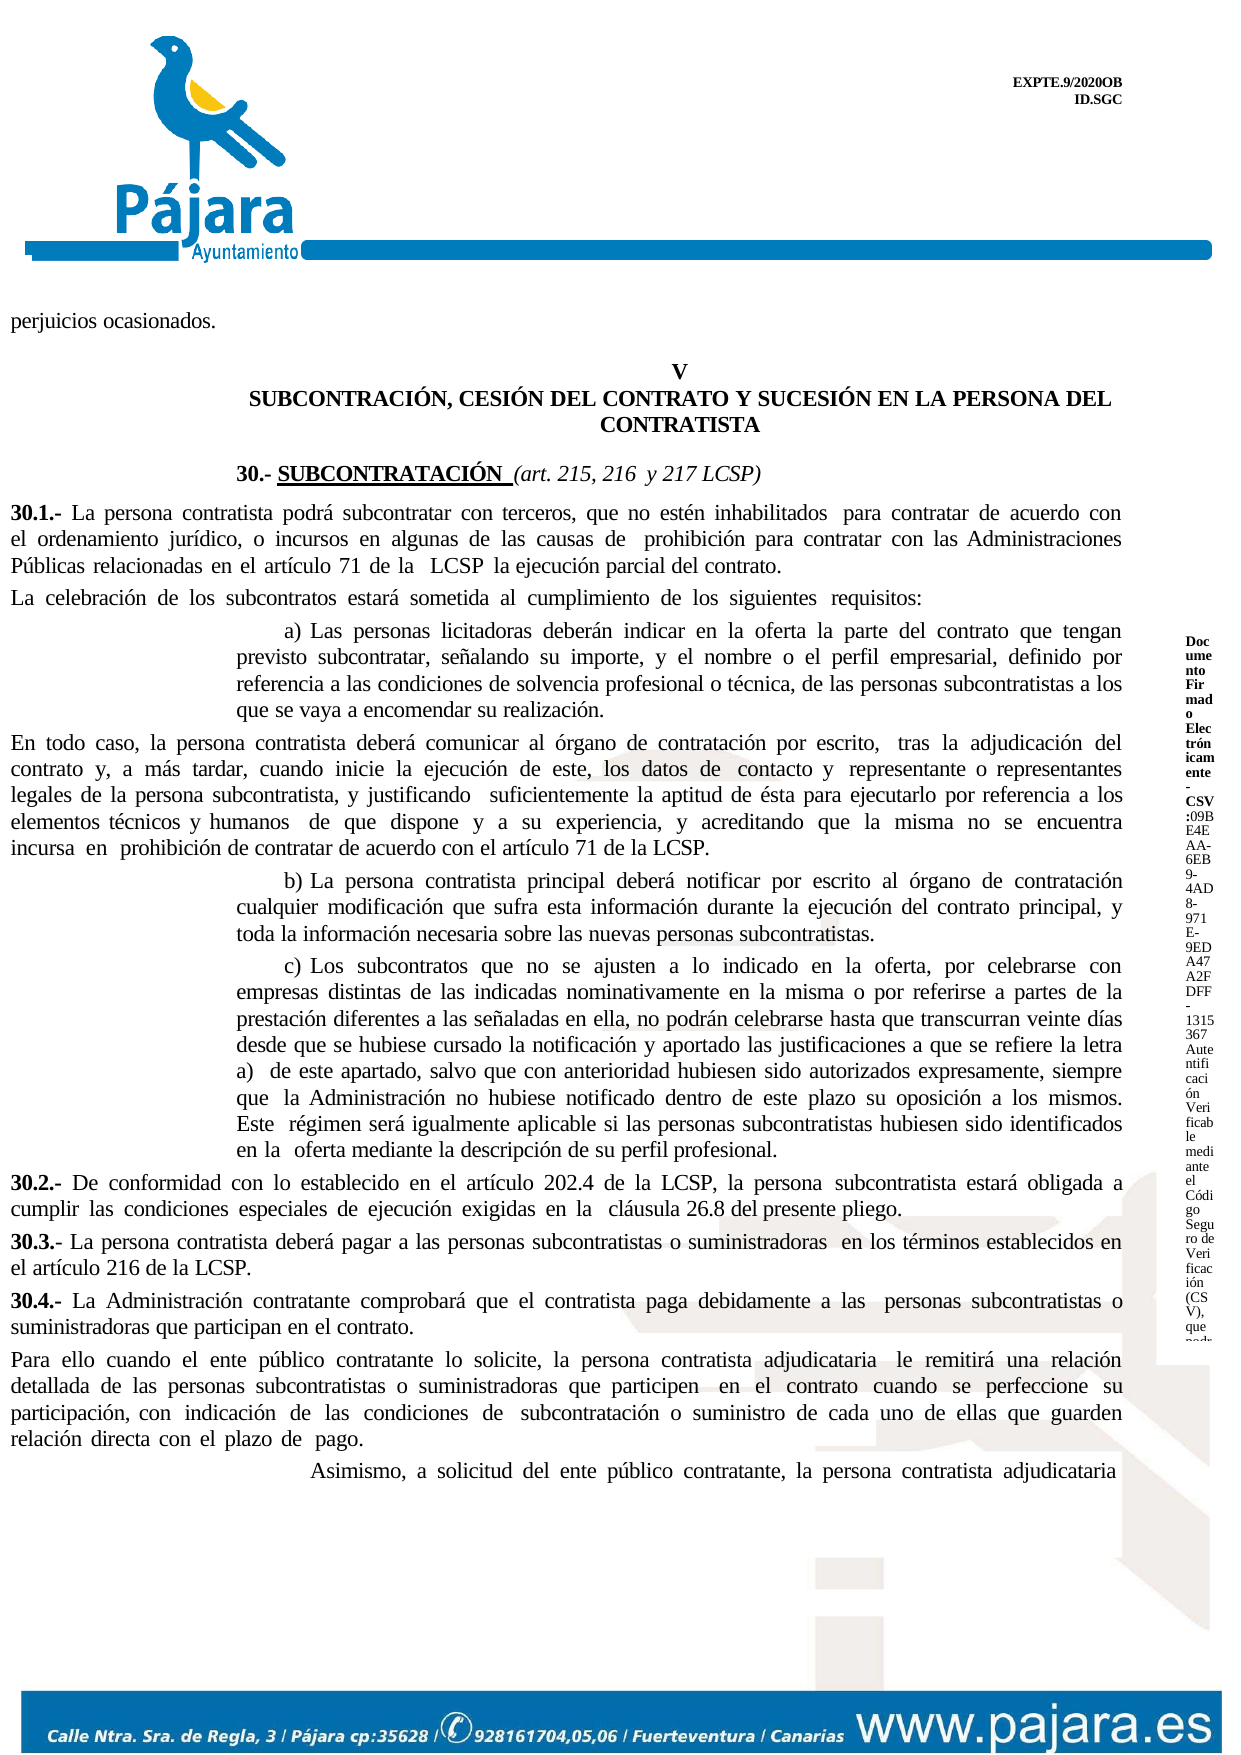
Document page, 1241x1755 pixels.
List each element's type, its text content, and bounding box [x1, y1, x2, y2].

text SUBCONTRACIÓN, CESIÓN DEL CONTRATO Y SUCESIÓN EN LA PERSONA DEL CONTRATISTA [248, 385, 1112, 437]
list Las personas licitadoras deberán indicar en la oferta la parte del contrato que tengan previsto subcontratar, señalando su importe, y el nombre o el perfil empresarial, definido por referencia a las condiciones de solvencia profesional o técnica, de las personas subcontratistas a los que se vaya a encomendar su realización. [210, 617, 1123, 722]
text 30.- SUBCONTRATACIÓN (art. 215, 216 y 217 LCSP) [236, 460, 1241, 487]
text Documento Firmado Electrónicamente - CSV:09BE4EAA-6EB9-4AD8-971E-9EDA47A2FDFF-1315367 Autentificación Verificable mediante el Código Seguro de Verificación (CSV), que podrá validar en https:\\sede.pajara.es [1185, 634, 1215, 1341]
text La celebración de los subcontratos estará sometida al cumplimiento de los siguientes requisitos: [10, 584, 1123, 611]
text perjuicios ocasionados. [10, 307, 1241, 334]
subtitle V [496, 358, 864, 384]
text 30.1.- La persona contratista podrá subcontratar con terceros, que no estén inhabilitados para contratar de acuerdo con el ordenamiento jurídico, o incursos en algunas de las causas de prohibición para contratar con las Administraciones Públicas relacionadas en el artículo 71 de la LCSP la ejecución parcial del contrato. [10, 499, 1123, 578]
text En todo caso, la persona contratista deberá comunicar al órgano de contratación por escrito, tras la adjudicación del contrato y, a más tardar, cuando inicie la ejecución de este, los datos de contacto y representante o representantes legales de la persona subcontratista, y justificando suficientemente la aptitud de ésta para ejecutarlo por referencia a los elementos técnicos y humanos de que dispone y a su experiencia, y acreditando que la misma no se encuentra incursa en prohibición de contratar de acuerdo con el artículo 71 de la LCSP. [10, 729, 236, 860]
